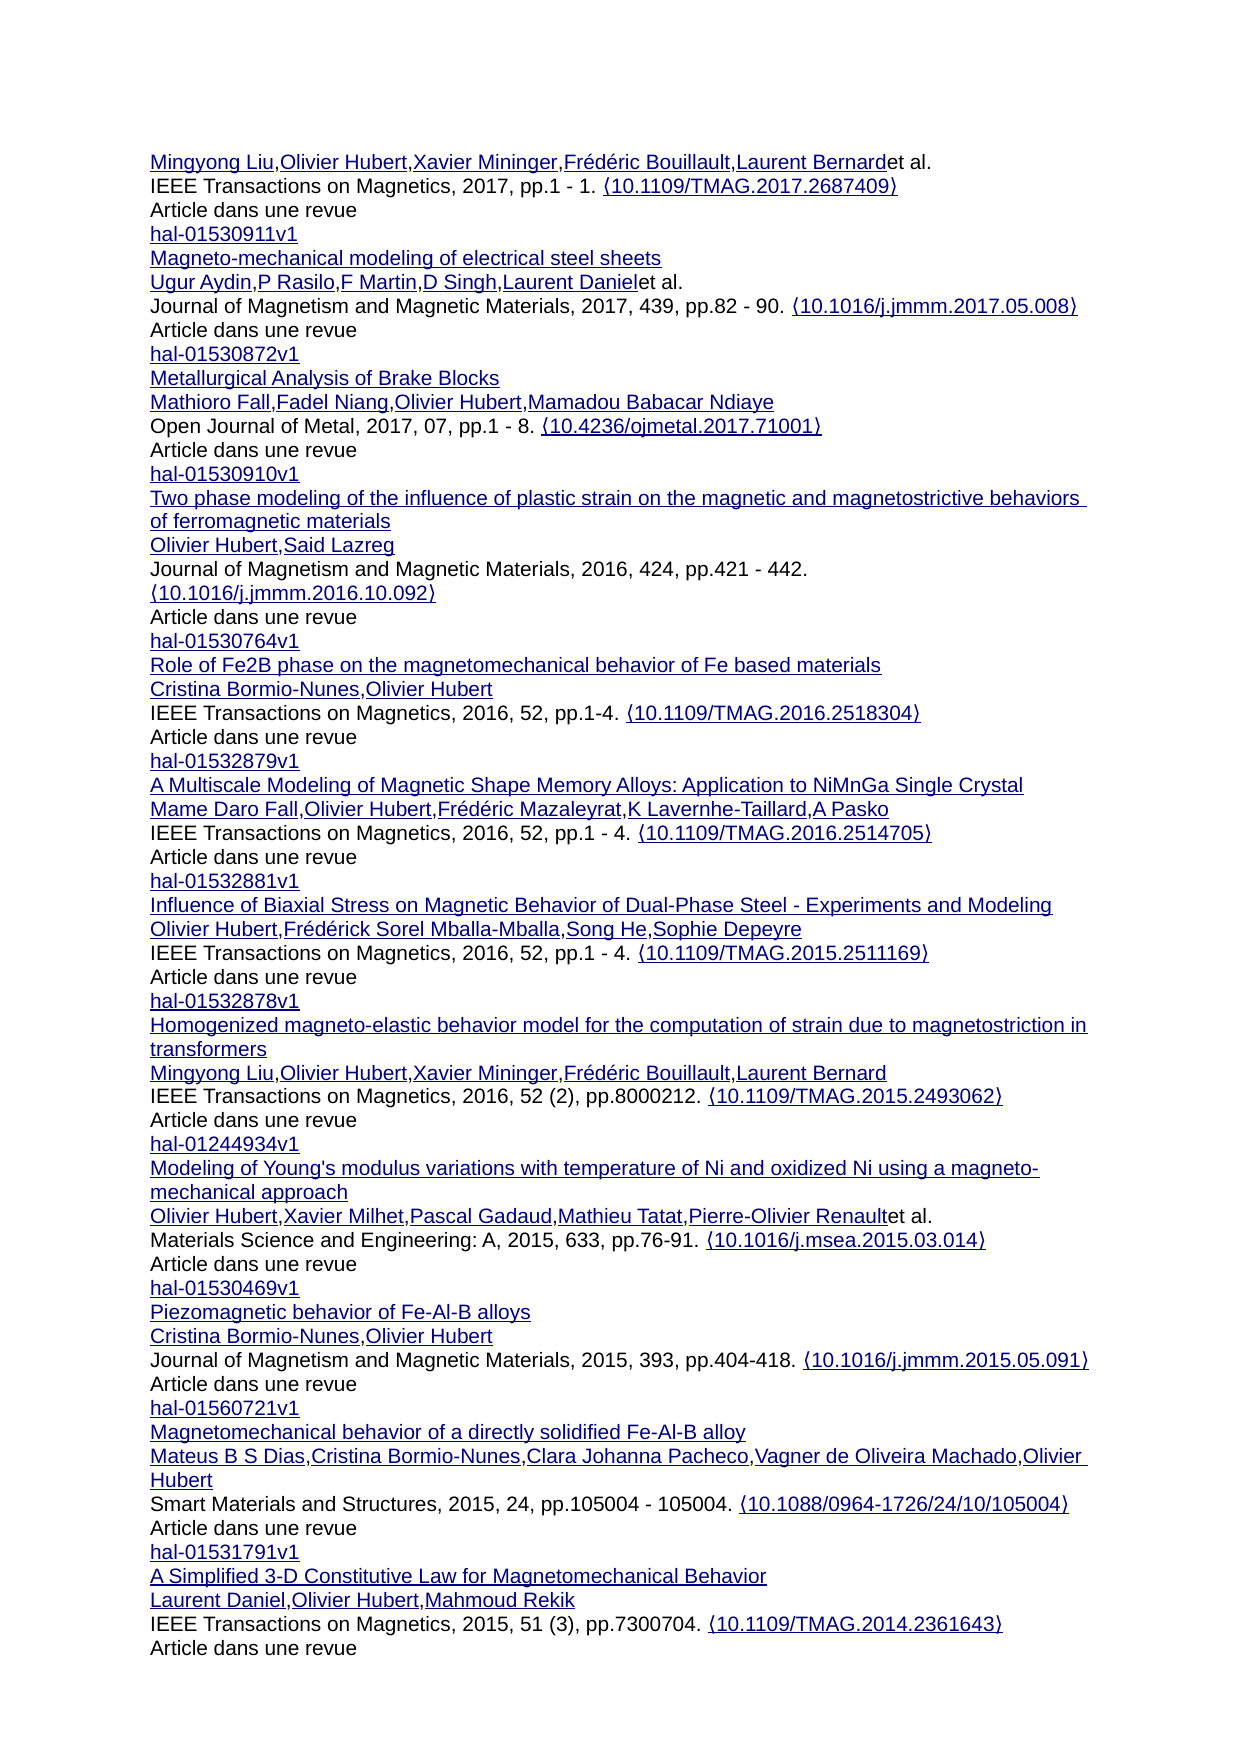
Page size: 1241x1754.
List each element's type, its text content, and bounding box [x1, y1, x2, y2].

table_cell Metallurgical Analysis of Brake Blocks Mathioro Fall,Fadel Niang,Olivier Hubert,Mamadou Babacar Ndiaye Open Journal of Metal, 2017, 07, pp.1 - 8. ⟨10.4236/ojmetal.2017.71001⟩ Article dans une revue hal-01530910v1 [150, 366, 1090, 485]
table_cell Two phase modeling of the influence of plastic strain on the magnetic and magnetostrictive behaviors of ferromagnetic materials Olivier Hubert,Said Lazreg Journal of Magnetism and Magnetic Materials, 2016, 424, pp.421 - 442. ⟨10.1016/j.jmmm.2016.10.092⟩ Article dans une revue hal-01530764v1 [150, 485, 1090, 653]
table_cell Magneto-mechanical modeling of electrical steel sheets Ugur Aydin,P Rasilo,F Martin,D Singh,Laurent Danielet al. Journal of Magnetism and Magnetic Materials, 2017, 439, pp.82 - 90. ⟨10.1016/j.jmmm.2017.05.008⟩ Article dans une revue hal-01530872v1 [150, 246, 1090, 366]
table_cell Influence of Biaxial Stress on Magnetic Behavior of Dual-Phase Steel - Experiments and Modeling Olivier Hubert,Frédérick Sorel Mballa-Mballa,Song He,Sophie Depeyre IEEE Transactions on Magnetics, 2016, 52, pp.1 - 4. ⟨10.1109/TMAG.2015.2511169⟩ Article dans une revue hal-01532878v1 [150, 893, 1090, 1012]
table_cell Mingyong Liu,Olivier Hubert,Xavier Mininger,Frédéric Bouillault,Laurent Bernardet al. IEEE Transactions on Magnetics, 2017, pp.1 - 1. ⟨10.1109/TMAG.2017.2687409⟩ Article dans une revue hal-01530911v1 [150, 150, 1090, 246]
table_cell Homogenized magneto-elastic behavior model for the computation of strain due to magnetostriction in transformers Mingyong Liu,Olivier Hubert,Xavier Mininger,Frédéric Bouillault,Laurent Bernard IEEE Transactions on Magnetics, 2016, 52 (2), pp.8000212. ⟨10.1109/TMAG.2015.2493062⟩ Article dans une revue hal-01244934v1 [150, 1013, 1090, 1156]
table_cell Piezomagnetic behavior of Fe-Al-B alloys Cristina Bormio-Nunes,Olivier Hubert Journal of Magnetism and Magnetic Materials, 2015, 393, pp.404-418. ⟨10.1016/j.jmmm.2015.05.091⟩ Article dans une revue hal-01560721v1 [150, 1300, 1090, 1420]
table_cell Magnetomechanical behavior of a directly solidified Fe-Al-B alloy Mateus B S Dias,Cristina Bormio-Nunes,Clara Johanna Pacheco,Vagner de Oliveira Machado,Olivier Hubert Smart Materials and Structures, 2015, 24, pp.105004 - 105004. ⟨10.1088/0964-1726/24/10/105004⟩ Article dans une revue hal-01531791v1 [150, 1420, 1090, 1563]
table_cell Role of Fe2B phase on the magnetomechanical behavior of Fe based materials Cristina Bormio-Nunes,Olivier Hubert IEEE Transactions on Magnetics, 2016, 52, pp.1-4. ⟨10.1109/TMAG.2016.2518304⟩ Article dans une revue hal-01532879v1 [150, 653, 1090, 773]
table_cell Modeling of Young's modulus variations with temperature of Ni and oxidized Ni using a magneto-mechanical approach Olivier Hubert,Xavier Milhet,Pascal Gadaud,Mathieu Tatat,Pierre-Olivier Renaultet al. Materials Science and Engineering: A, 2015, 633, pp.76-91. ⟨10.1016/j.msea.2015.03.014⟩ Article dans une revue hal-01530469v1 [150, 1156, 1090, 1300]
table_cell A Simplified 3-D Constitutive Law for Magnetomechanical Behavior Laurent Daniel,Olivier Hubert,Mahmoud Rekik IEEE Transactions on Magnetics, 2015, 51 (3), pp.7300704. ⟨10.1109/TMAG.2014.2361643⟩ Article dans une revue [150, 1564, 1090, 1659]
table_cell A Multiscale Modeling of Magnetic Shape Memory Alloys: Application to NiMnGa Single Crystal Mame Daro Fall,Olivier Hubert,Frédéric Mazaleyrat,K Lavernhe-Taillard,A Pasko IEEE Transactions on Magnetics, 2016, 52, pp.1 - 4. ⟨10.1109/TMAG.2016.2514705⟩ Article dans une revue hal-01532881v1 [150, 773, 1090, 893]
